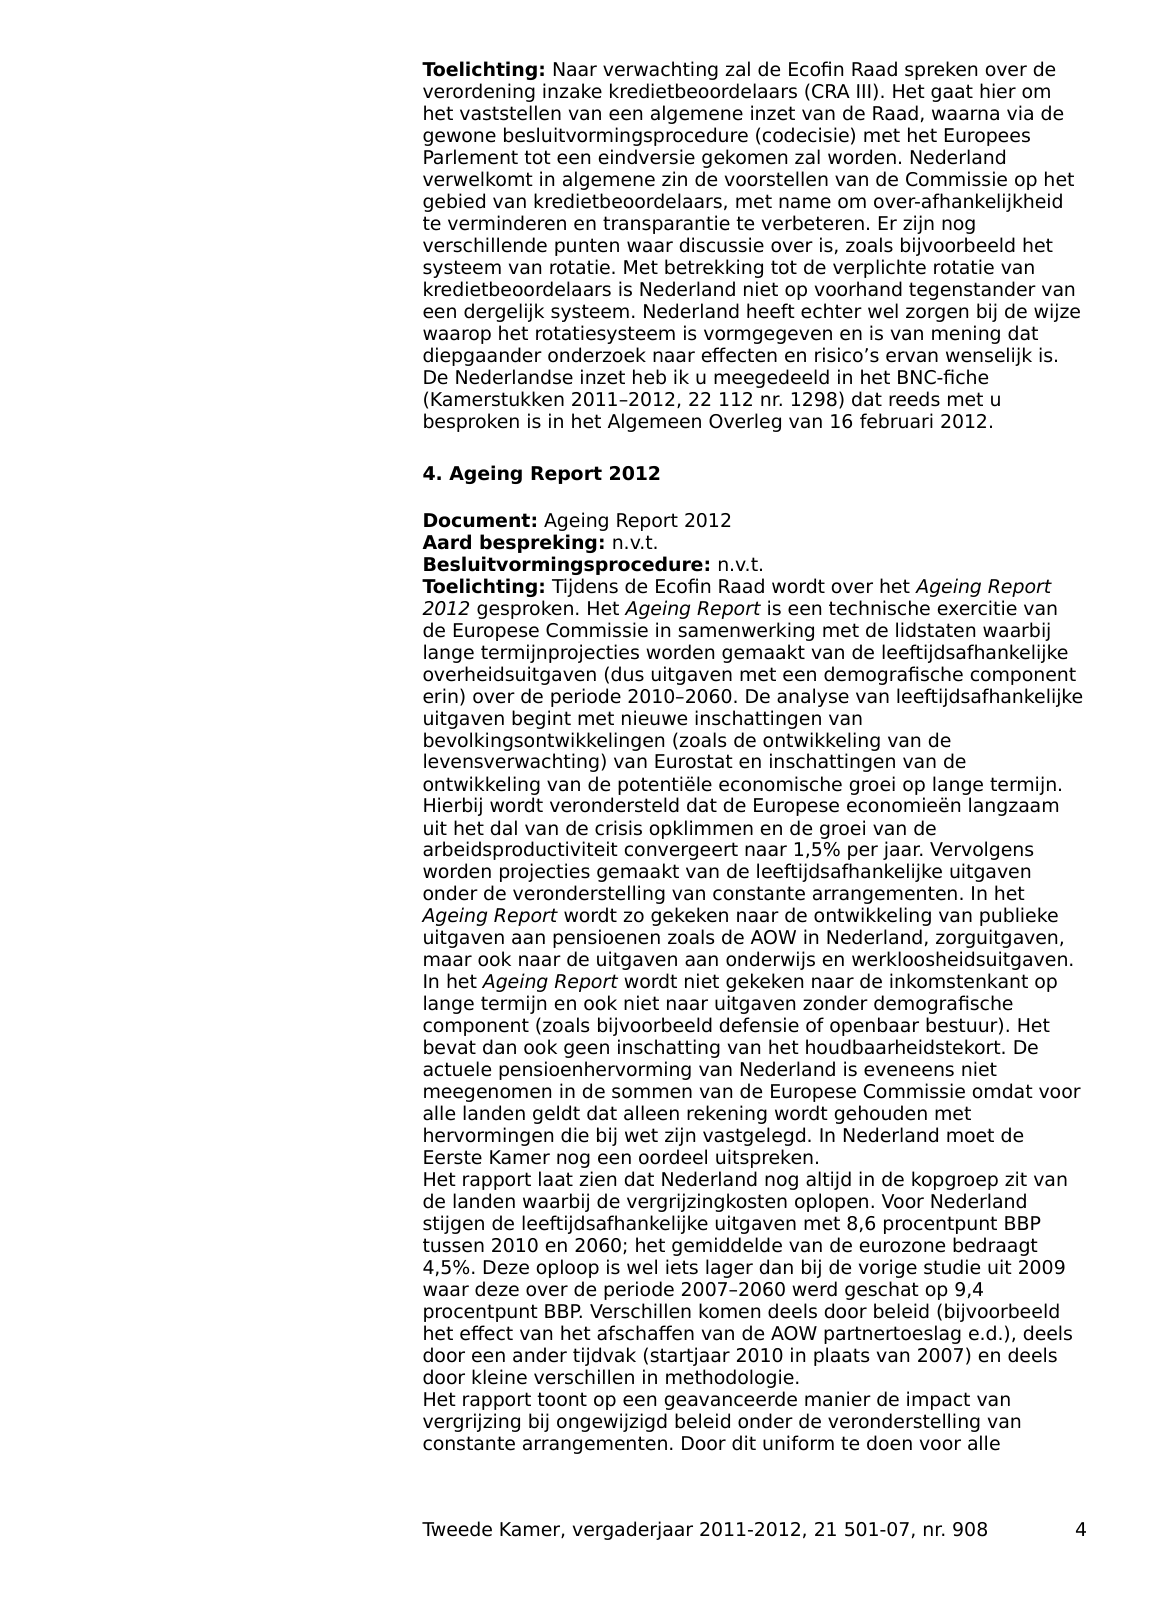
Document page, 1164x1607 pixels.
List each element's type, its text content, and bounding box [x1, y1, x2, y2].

text Het rapport toont op een geavanceerde manier de impact van vergrijzing bij ongewijzigd beleid onder de veronderstelling van constante arrangementen. Door dit uniform te doen voor alle [422, 1389, 1087, 1455]
text Het rapport laat zien dat Nederland nog altijd in de kopgroep zit van de landen waarbij de vergrijzingkosten oplopen. Voor Nederland stijgen de leeftijdsafhankelijke uitgaven met 8,6 procentpunt BBP tussen 2010 en 2060; het gemiddelde van de eurozone bedraagt 4,5%. Deze oploop is wel iets lager dan bij de vorige studie uit 2009 waar deze over de periode 2007–2060 werd geschat op 9,4 procentpunt BBP. Verschillen komen deels door beleid (bijvoorbeeld het effect van het afschaffen van de AOW partnertoeslag e.d.), deels door een ander tijdvak (startjaar 2010 in plaats van 2007) en deels door kleine verschillen in methodologie. [422, 1169, 1087, 1389]
text Toelichting: Naar verwachting zal de Ecofin Raad spreken over de verordening inzake kredietbeoordelaars (CRA III). Het gaat hier om het vaststellen van een algemene inzet van de Raad, waarna via de gewone besluitvormingsprocedure (codecisie) met het Europees Parlement tot een eindversie gekomen zal worden. Nederland verwelkomt in algemene zin de voorstellen van de Commissie op het gebied van kredietbeoordelaars, met name om over-afhankelijkheid te verminderen en transparantie te verbeteren. Er zijn nog verschillende punten waar discussie over is, zoals bijvoorbeeld het systeem van rotatie. Met betrekking tot de verplichte rotatie van kredietbeoordelaars is Nederland niet op voorhand tegenstander van een dergelijk systeem. Nederland heeft echter wel zorgen bij de wijze waarop het rotatiesysteem is vormgegeven en is van mening dat diepgaander onderzoek naar effecten en risico’s ervan wenselijk is. De Nederlandse inzet heb ik u meegedeeld in het BNC-fiche (Kamerstukken 2011–2012, 22 112 nr. 1298) dat reeds met u besproken is in het Algemeen Overleg van 16 februari 2012. [422, 59, 1087, 433]
text Document: Ageing Report 2012 [422, 510, 1087, 532]
subtitle 4. Ageing Report 2012 [422, 463, 1087, 485]
text Aard bespreking: n.v.t. [422, 532, 1087, 554]
text In het Ageing Report wordt niet gekeken naar de inkomstenkant op lange termijn en ook niet naar uitgaven zonder demografische component (zoals bijvoorbeeld defensie of openbaar bestuur). Het bevat dan ook geen inschatting van het houdbaarheidstekort. De actuele pensioenhervorming van Nederland is eveneens niet meegenomen in de sommen van de Europese Commissie omdat voor alle landen geldt dat alleen rekening wordt gehouden met hervormingen die bij wet zijn vastgelegd. In Nederland moet de Eerste Kamer nog een oordeel uitspreken. [422, 971, 1087, 1169]
text Toelichting: Tijdens de Ecofin Raad wordt over het Ageing Report 2012 gesproken. Het Ageing Report is een technische exercitie van de Europese Commissie in samenwerking met de lidstaten waarbij lange termijnprojecties worden gemaakt van de leeftijdsafhankelijke overheidsuitgaven (dus uitgaven met een demografische component erin) over de periode 2010–2060. De analyse van leeftijdsafhankelijke uitgaven begint met nieuwe inschattingen van bevolkingsontwikkelingen (zoals de ontwikkeling van de levensverwachting) van Eurostat en inschattingen van de ontwikkeling van de potentiële economische groei op lange termijn. Hierbij wordt verondersteld dat de Europese economieën langzaam uit het dal van de crisis opklimmen en de groei van de arbeidsproductiviteit convergeert naar 1,5% per jaar. Vervolgens worden projecties gemaakt van de leeftijdsafhankelijke uitgaven onder de veronderstelling van constante arrangementen. In het Ageing Report wordt zo gekeken naar de ontwikkeling van publieke uitgaven aan pensioenen zoals de AOW in Nederland, zorguitgaven, maar ook naar de uitgaven aan onderwijs en werkloosheidsuitgaven. [422, 576, 1087, 971]
text Besluitvormingsprocedure: n.v.t. [422, 554, 1087, 576]
